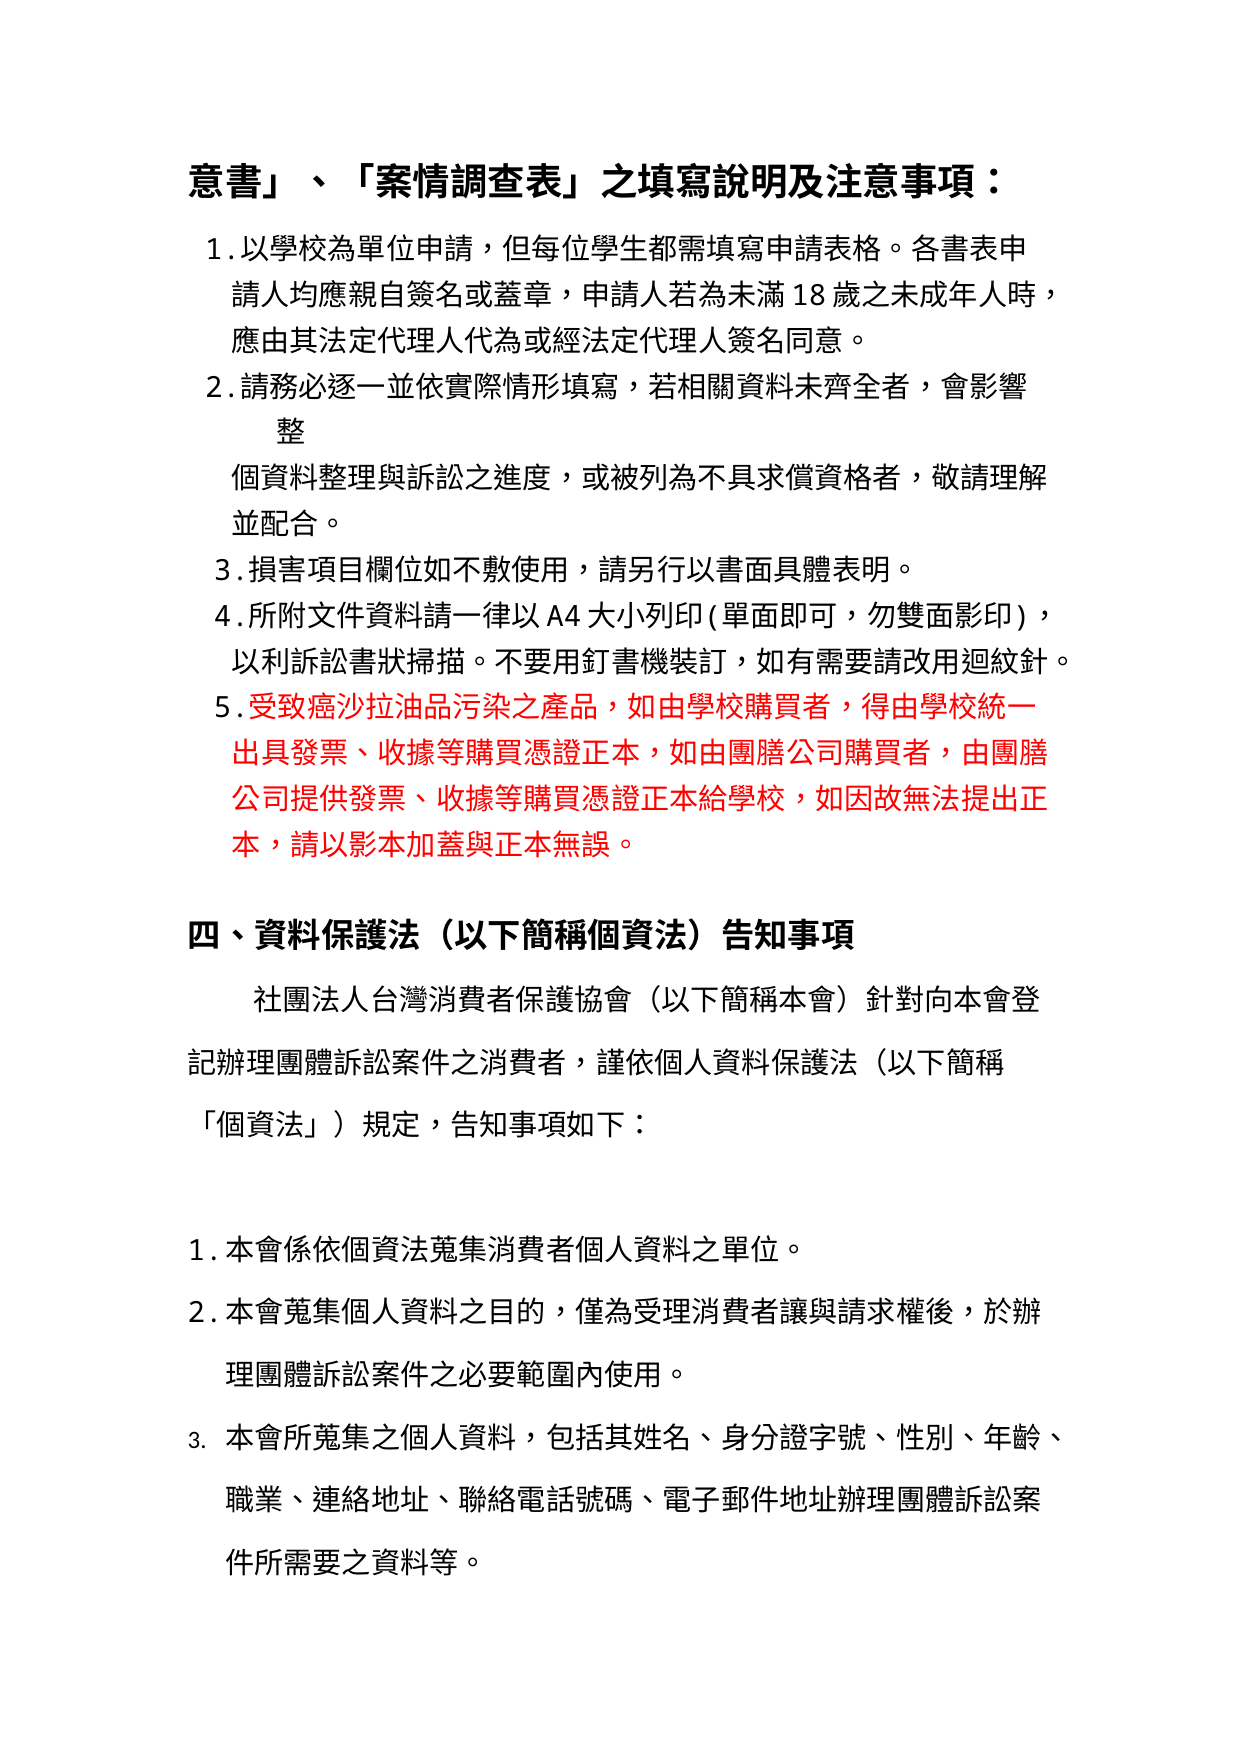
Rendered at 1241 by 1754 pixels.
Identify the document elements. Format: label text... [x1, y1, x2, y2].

text 3.損害項目欄位如不敷使用，請另行以書面具體表明。 [143, 544, 1053, 589]
text 並配合。 [231, 498, 1053, 544]
list 本會係依個資法蒐集消費者個人資料之單位。 [187, 1206, 1053, 1269]
text 四、資料保護法（以下簡稱個資法）告知事項 [187, 910, 1053, 956]
text 個資料整理與訴訟之進度，或被列為不具求償資格者，敬請理解 [231, 452, 1053, 498]
text 社團法人台灣消費者保護協會（以下簡稱本會）針對向本會登記辦理團體訴訟案件之消費者，謹依個人資料保護法（以下簡稱「個資法」）規定，告知事項如下： [187, 956, 1053, 1144]
text 意書」、「案情調查表」之填寫說明及注意事項： [187, 158, 1053, 204]
text 4.所附文件資料請一律以A4大小列印(單面即可，勿雙面影印)，以利訴訟書狀掃描。不要用釘書機裝訂，如有需要請改用迴紋針。 [143, 589, 1053, 681]
list 本會蒐集個人資料之目的，僅為受理消費者讓與請求權後，於辦理團體訴訟案件之必要範圍內使用。 [187, 1269, 1053, 1394]
text 5.受致癌沙拉油品污染之產品，如由學校購買者，得由學校統一出具發票、收據等購買憑證正本，如由團膳公司購買者，由團膳公司提供發票、收據等購買憑證正本給學校，如因故無法提出正本，請以影本加蓋與正本無誤。 [143, 681, 1053, 864]
text 2.請務必逐一並依實際情形填寫，若相關資料未齊全者，會影響整 [187, 360, 1053, 452]
list 本會所蒐集之個人資料，包括其姓名、身分證字號、性別、年齡、職業、連絡地址、聯絡電話號碼、電子郵件地址辦理團體訴訟案件所需要之資料等。 [187, 1394, 1053, 1581]
text 1.以學校為單位申請，但每位學生都需填寫申請表格。各書表申請人均應親自簽名或蓋章，申請人若為未滿18歲之未成年人時，應由其法定代理人代為或經法定代理人簽名同意。 [187, 223, 1053, 360]
